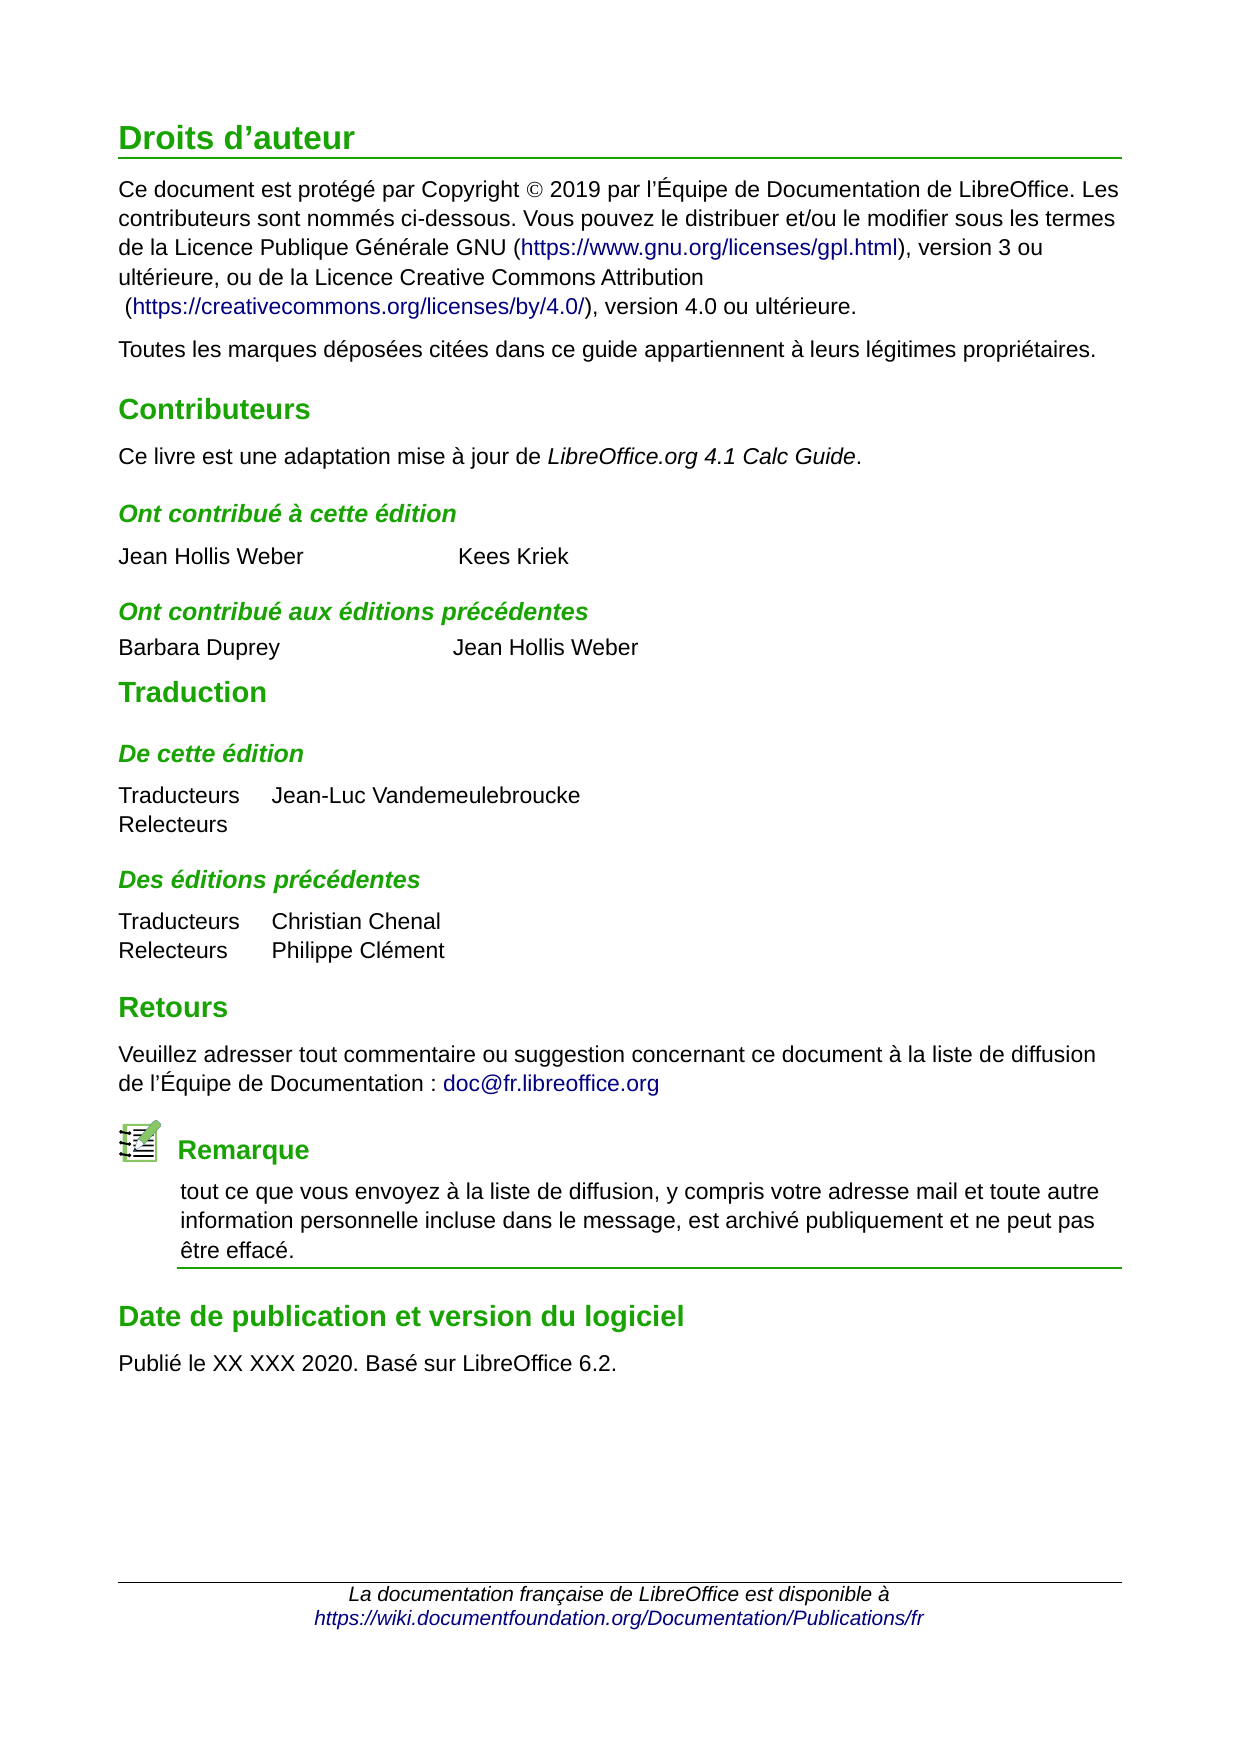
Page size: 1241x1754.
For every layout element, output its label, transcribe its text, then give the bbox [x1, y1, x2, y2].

table_cell [862, 808, 1122, 837]
text Publié le XX XXX 2020. Basé sur LibreOffice 6.2. [118, 1347, 1122, 1376]
table_cell [271, 808, 602, 837]
table_header [788, 631, 1122, 660]
text Ce document est protégé par Copyright © 2019 par l’Équipe de Documentation de LibreOffice. Les contributeurs sont nommés ci-dessous. Vous pouvez le distribuer et/ou le modifier sous les termes de la Licence Publique Générale GNU (https://www.gnu.org/licenses/gpl.html), version 3 ou ultérieure, ou de la Licence Creative Commons Attribution (https://creativecommons.org/licenses/by/4.0/), version 4.0 ou ultérieure. [118, 173, 1122, 319]
text Traduction [118, 675, 1122, 708]
table_cell Philippe Clément [271, 935, 537, 964]
text Date de publication et version du logiciel [118, 1298, 1122, 1332]
list Remarque [118, 1119, 1122, 1165]
table_header Traducteurs [118, 779, 271, 808]
table_cell [537, 935, 803, 964]
table_header Christian Chenal [271, 905, 537, 934]
table_header Traducteurs [118, 905, 271, 934]
table_header Kees Kriek [458, 540, 789, 569]
table_header [537, 905, 803, 934]
table_header Jean Hollis Weber [118, 540, 458, 569]
text Veuillez adresser tout commentaire ou suggestion concernant ce document à la liste de diffusion de l’Équipe de Documentation : doc@fr.libreoffice.org [118, 1038, 1122, 1097]
table_header [803, 905, 1122, 934]
table_cell Relecteurs [118, 808, 271, 837]
text tout ce que vous envoyez à la liste de diffusion, y compris votre adresse mail et toute autre information personnelle incluse dans le message, est archivé publiquement et ne peut pas être effacé. [177, 1173, 1122, 1267]
table_header Jean Hollis Weber [453, 631, 787, 660]
table_header Barbara Duprey [118, 631, 453, 660]
text Ont contribué aux éditions précédentes [118, 596, 1122, 625]
text Ce livre est une adaptation mise à jour de LibreOffice.org 4.1 Calc Guide. [118, 440, 1122, 469]
text Retours [118, 990, 1122, 1024]
text Des éditions précédentes [118, 864, 1122, 893]
table_header [789, 540, 1122, 569]
text Ont contribué à cette édition [118, 499, 1122, 528]
text Contributeurs [118, 392, 1122, 426]
table_cell [803, 935, 1122, 964]
table_header [862, 779, 1122, 808]
text De cette édition [118, 738, 1122, 767]
text Toutes les marques déposées citées dans ce guide appartiennent à leurs légitimes propriétaires. [118, 334, 1122, 363]
table_cell Relecteurs [118, 935, 271, 964]
table_header [602, 779, 862, 808]
table_cell [602, 808, 862, 837]
text Droits d’auteur [118, 118, 1122, 157]
table_header Jean-Luc Vandemeulebroucke [271, 779, 602, 808]
